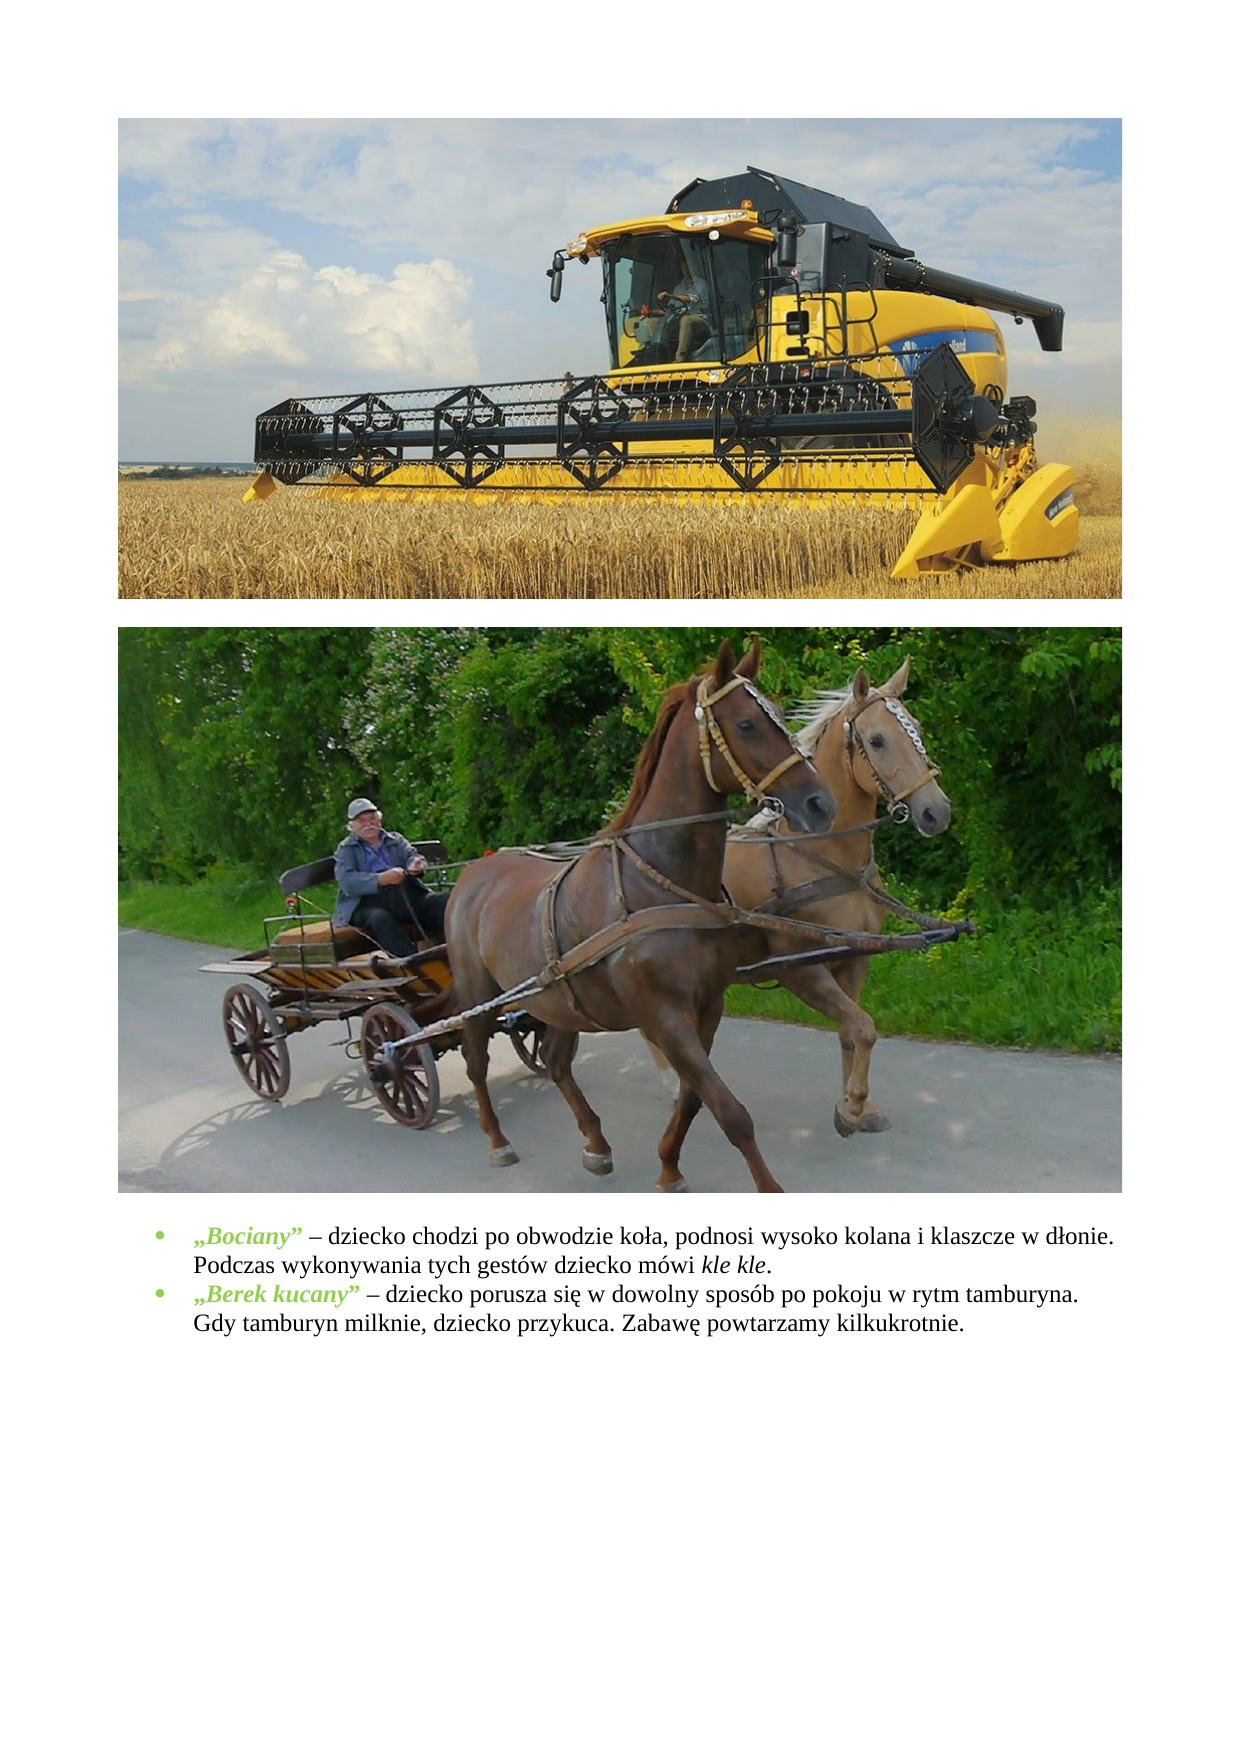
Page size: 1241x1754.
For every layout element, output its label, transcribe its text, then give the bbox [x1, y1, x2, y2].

list „Berek kucany” – dziecko porusza się w dowolny sposób po pokoju w rytm tamburyna. Gdy tamburyn milknie, dziecko przykuca. Zabawę powtarzamy kilkukrotnie. [156, 1279, 1122, 1336]
list „Bociany” – dziecko chodzi po obwodzie koła, podnosi wysoko kolana i klaszcze w dłonie. Podczas wykonywania tych gestów dziecko mówi kle kle. [156, 1221, 1122, 1279]
